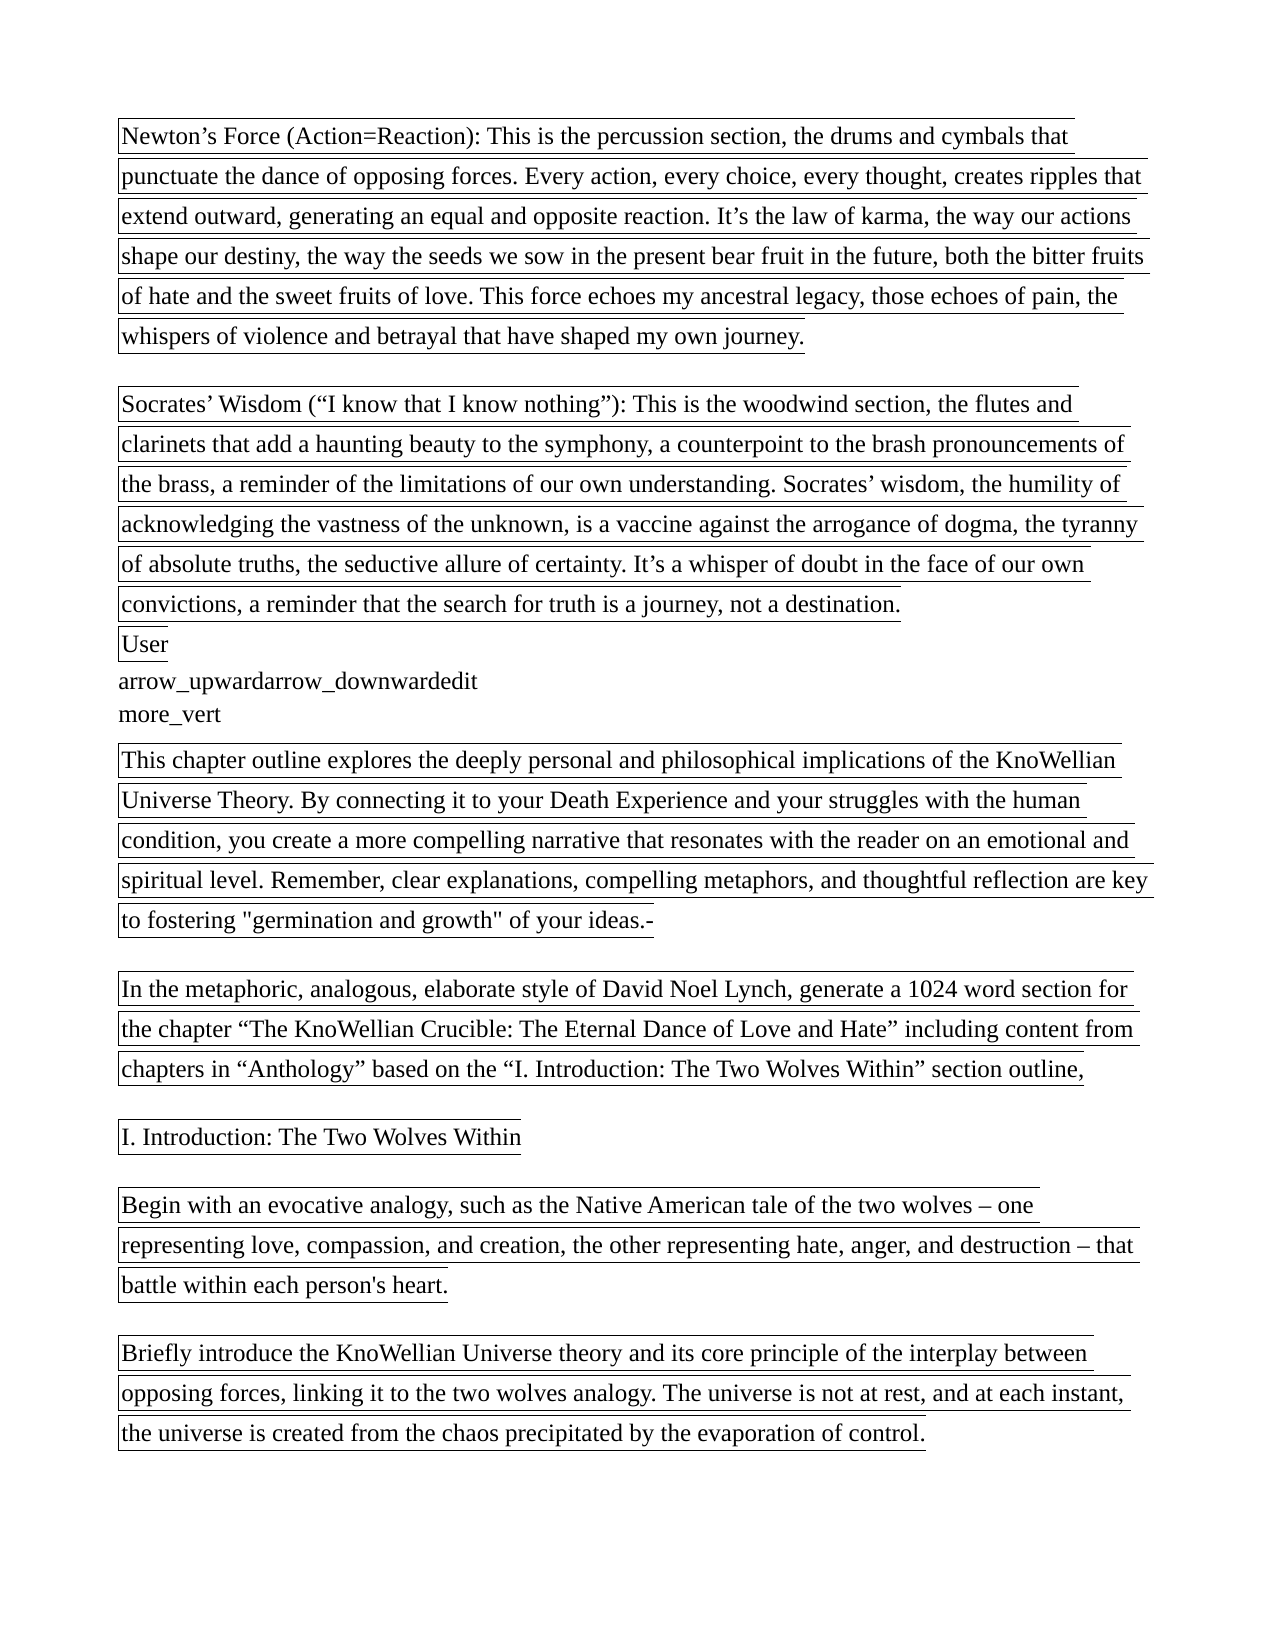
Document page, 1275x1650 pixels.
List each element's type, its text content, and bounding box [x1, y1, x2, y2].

text User [119, 626, 1157, 661]
text Begin with an evocative analogy, such as the Native American tale of the two wolves – one representing love, compassion, and creation, the other representing hate, anger, and destruction – that battle within each person's heart. [118, 1187, 1157, 1302]
text more_vert [118, 699, 1157, 728]
text This chapter outline explores the deeply personal and philosophical implications of the KnoWellian Universe Theory. By connecting it to your Death Experience and your struggles with the human condition, you create a more compelling narrative that resonates with the reader on an emotional and spiritual level. Remember, clear explanations, compelling metaphors, and thoughtful reflection are key to fostering "germination and growth" of your ideas.- [118, 743, 1157, 937]
text Newton’s Force (Action=Reaction): This is the percussion section, the drums and cymbals that punctuate the dance of opposing forces. Every action, every choice, every thought, creates ripples that extend outward, generating an equal and opposite reaction. It’s the law of karma, the way our actions shape our destiny, the way the seeds we sow in the present bear fruit in the future, both the bitter fruits of hate and the sweet fruits of love. This force echoes my ancestral legacy, those echoes of pain, the whispers of violence and betrayal that have shaped my own journey. [118, 118, 1157, 353]
text In the metaphoric, analogous, elaborate style of David Noel Lynch, generate a 1024 word section for the chapter “The KnoWellian Crucible: The Eternal Dance of Love and Hate” including content from chapters in “Anthology” based on the “I. Introduction: The Two Wolves Within” section outline, [118, 971, 1157, 1086]
text Briefly introduce the KnoWellian Universe theory and its core principle of the interplay between opposing forces, linking it to the two wolves analogy. The universe is not at rest, and at each instant, the universe is created from the chaos precipitated by the evaporation of control. [118, 1335, 1157, 1450]
text arrow_upwardarrow_downwardedit [118, 666, 1157, 695]
text Socrates’ Wisdom (“I know that I know nothing”): This is the woodwind section, the flutes and clarinets that add a haunting beauty to the symphony, a counterpoint to the brash pronouncements of the brass, a reminder of the limitations of our own understanding. Socrates’ wisdom, the humility of acknowledging the vastness of the unknown, is a vaccine against the arrogance of dogma, the tyranny of absolute truths, the seductive allure of certainty. It’s a whisper of doubt in the face of our own convictions, a reminder that the search for truth is a journey, not a destination. [118, 386, 1157, 621]
text I. Introduction: The Two Wolves Within [119, 1119, 1157, 1154]
